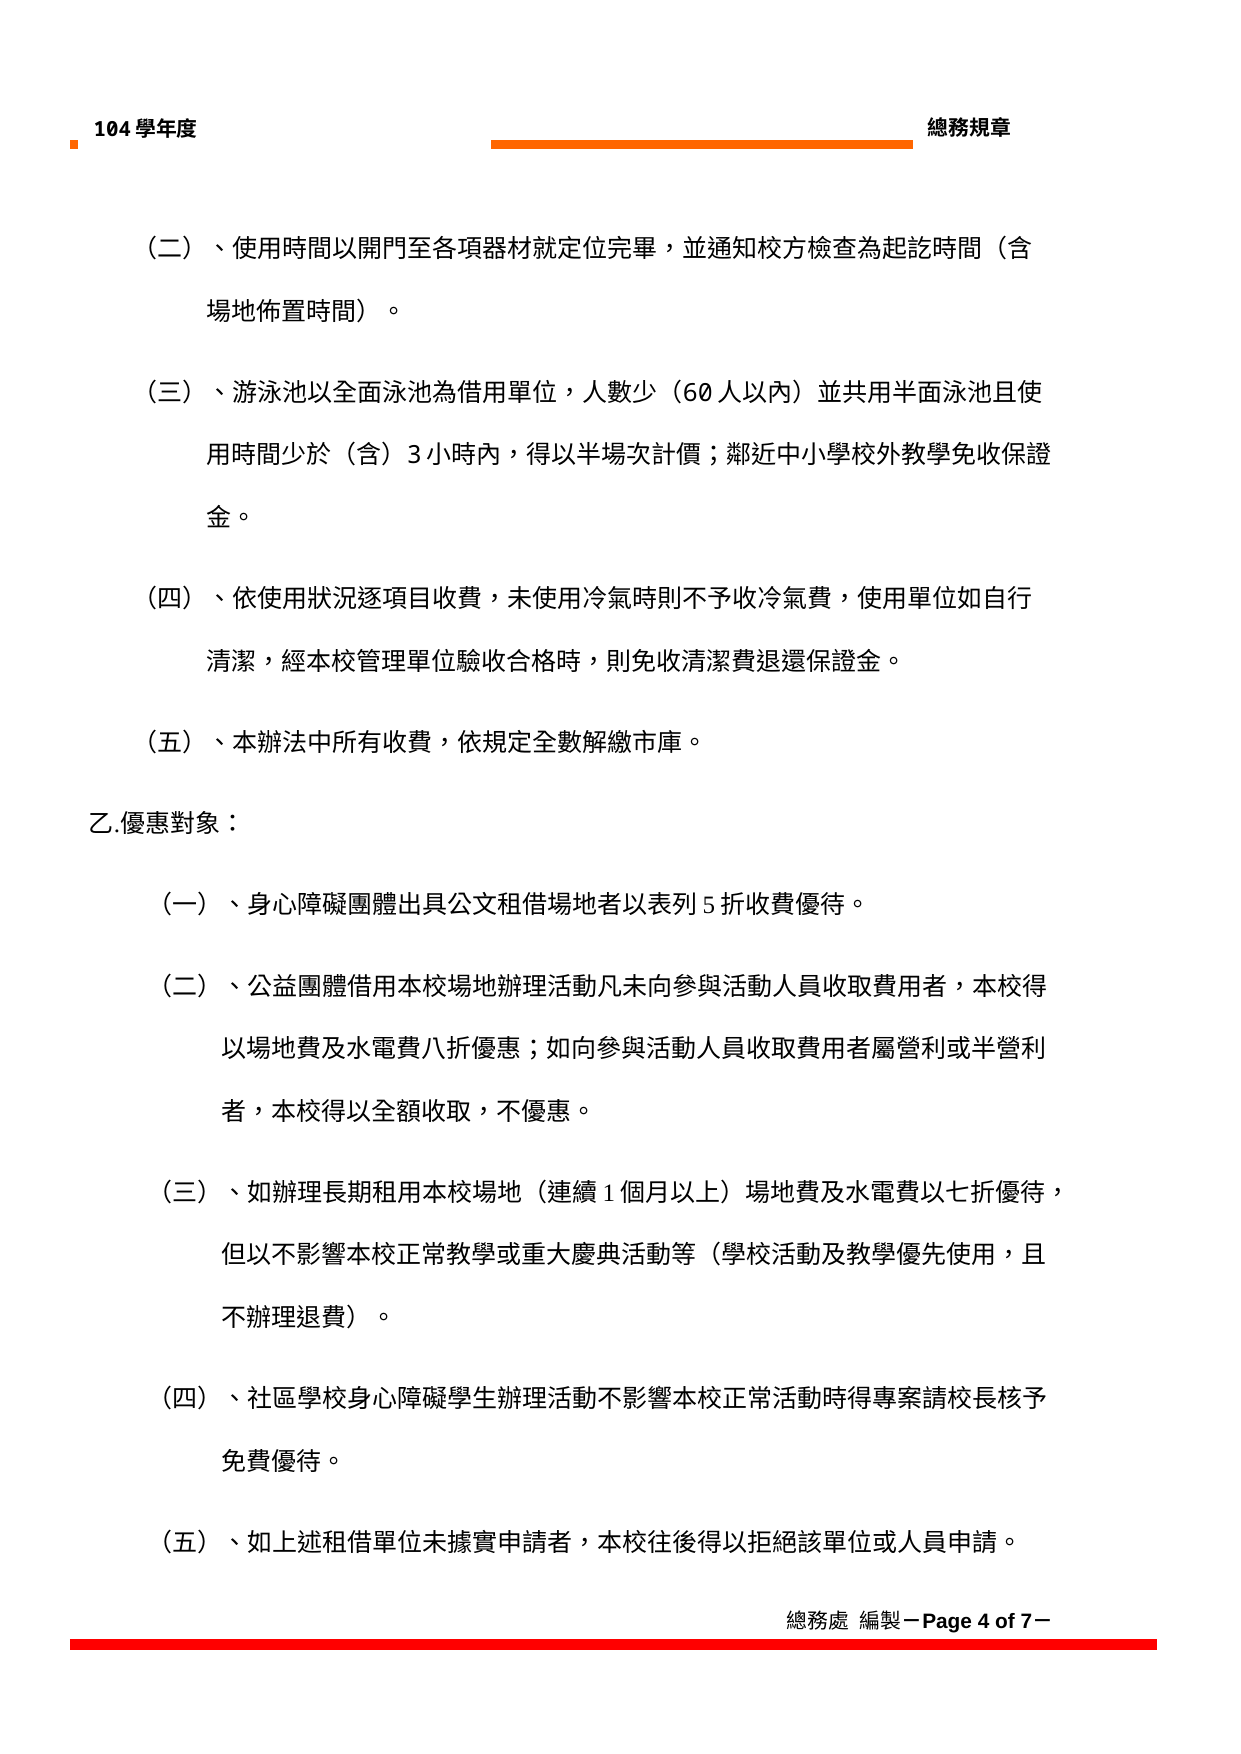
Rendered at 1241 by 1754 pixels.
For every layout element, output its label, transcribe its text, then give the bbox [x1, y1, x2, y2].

text （四）、社區學校身心障礙學生辦理活動不影響本校正常活動時得專案請校長核予免費優待。 [147, 1355, 1053, 1480]
text （二）、使用時間以開門至各項器材就定位完畢，並通知校方檢查為起訖時間（含場地佈置時間）。 [133, 205, 1053, 330]
text （五）、如上述租借單位未據實申請者，本校往後得以拒絕該單位或人員申請。 [147, 1499, 1053, 1561]
text （三）、游泳池以全面泳池為借用單位，人數少（60人以內）並共用半面泳池且使用時間少於（含）3小時內，得以半場次計價；鄰近中小學校外教學免收保證金。 [133, 349, 1053, 536]
text （三）、如辦理長期租用本校場地（連續1個月以上）場地費及水電費以七折優待，但以不影響本校正常教學或重大慶典活動等（學校活動及教學優先使用，且不辦理退費）。 [147, 1149, 1053, 1336]
text 乙.優惠對象： [89, 780, 1053, 842]
text （四）、依使用狀況逐項目收費，未使用冷氣時則不予收冷氣費，使用單位如自行清潔，經本校管理單位驗收合格時，則免收清潔費退還保證金。 [133, 555, 1053, 680]
text （二）、公益團體借用本校場地辦理活動凡未向參與活動人員收取費用者，本校得以場地費及水電費八折優惠；如向參與活動人員收取費用者屬營利或半營利者，本校得以全額收取，不優惠。 [147, 942, 1053, 1130]
text （五）、本辦法中所有收費，依規定全數解繳市庫。 [133, 699, 1053, 761]
text （一）、身心障礙團體出具公文租借場地者以表列5折收費優待。 [147, 861, 1053, 924]
